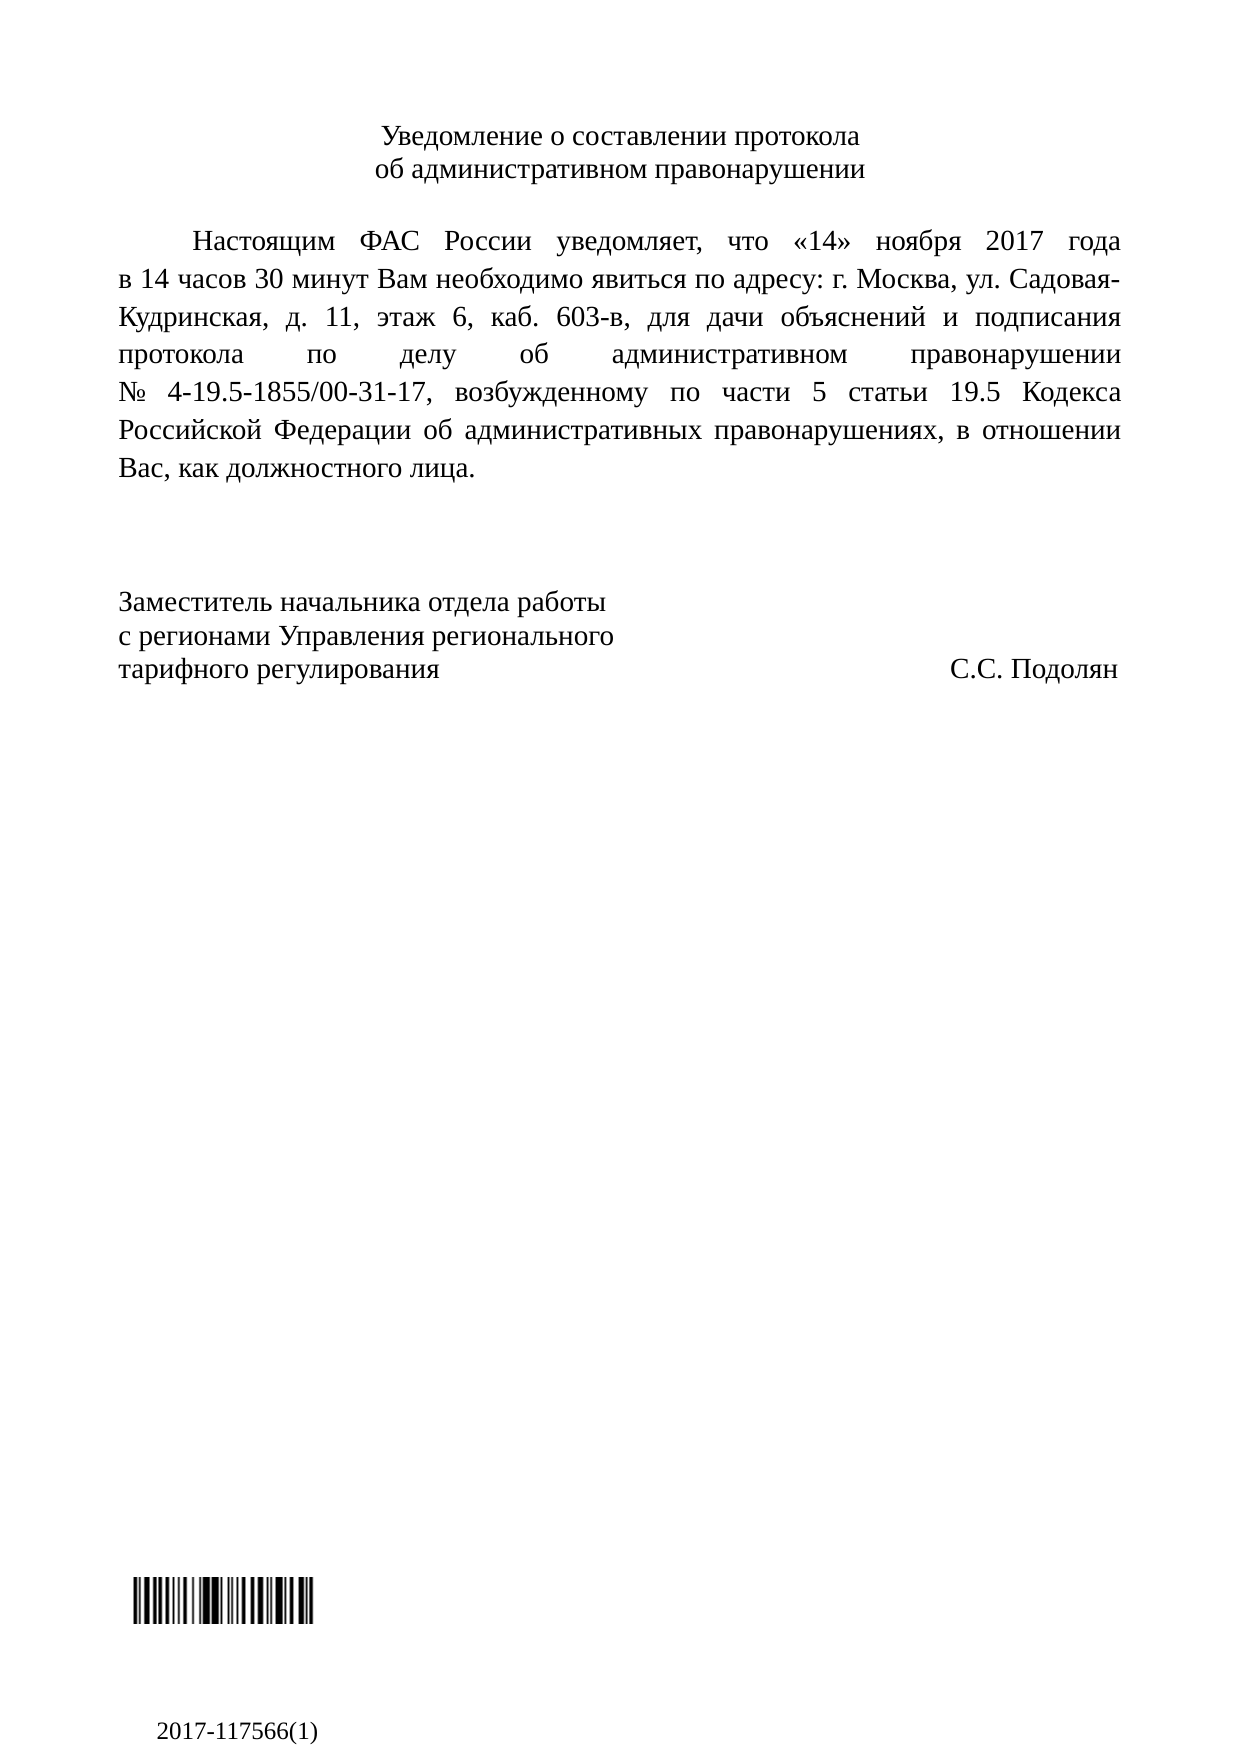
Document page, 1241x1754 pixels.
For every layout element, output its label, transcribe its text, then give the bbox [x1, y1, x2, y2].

text об административном правонарушении [118, 152, 1122, 185]
text Заместитель начальника отдела работы [118, 584, 1122, 618]
text Уведомление о составлении протокола [118, 118, 1122, 152]
text с регионами Управления регионального [118, 618, 1122, 651]
text тарифного регулирования С.С. Подолян [118, 651, 1122, 685]
text Настоящим ФАС России уведомляет, что «14» ноября 2017 года в 14 часов 30 минут Вам необходимо явиться по адресу: г. Москва, ул. Садовая-Кудринская, д. 11, этаж 6, каб. 603-в, для дачи объяснений и подписания протокола по делу об административном правонарушении № 4-19.5-1855/00-31-17, возбужденному по части 5 статьи 19.5 Кодекса Российской Федерации об административных правонарушениях, в отношении Вас, как должностного лица. [118, 219, 1122, 483]
picture [118, 1577, 331, 1624]
